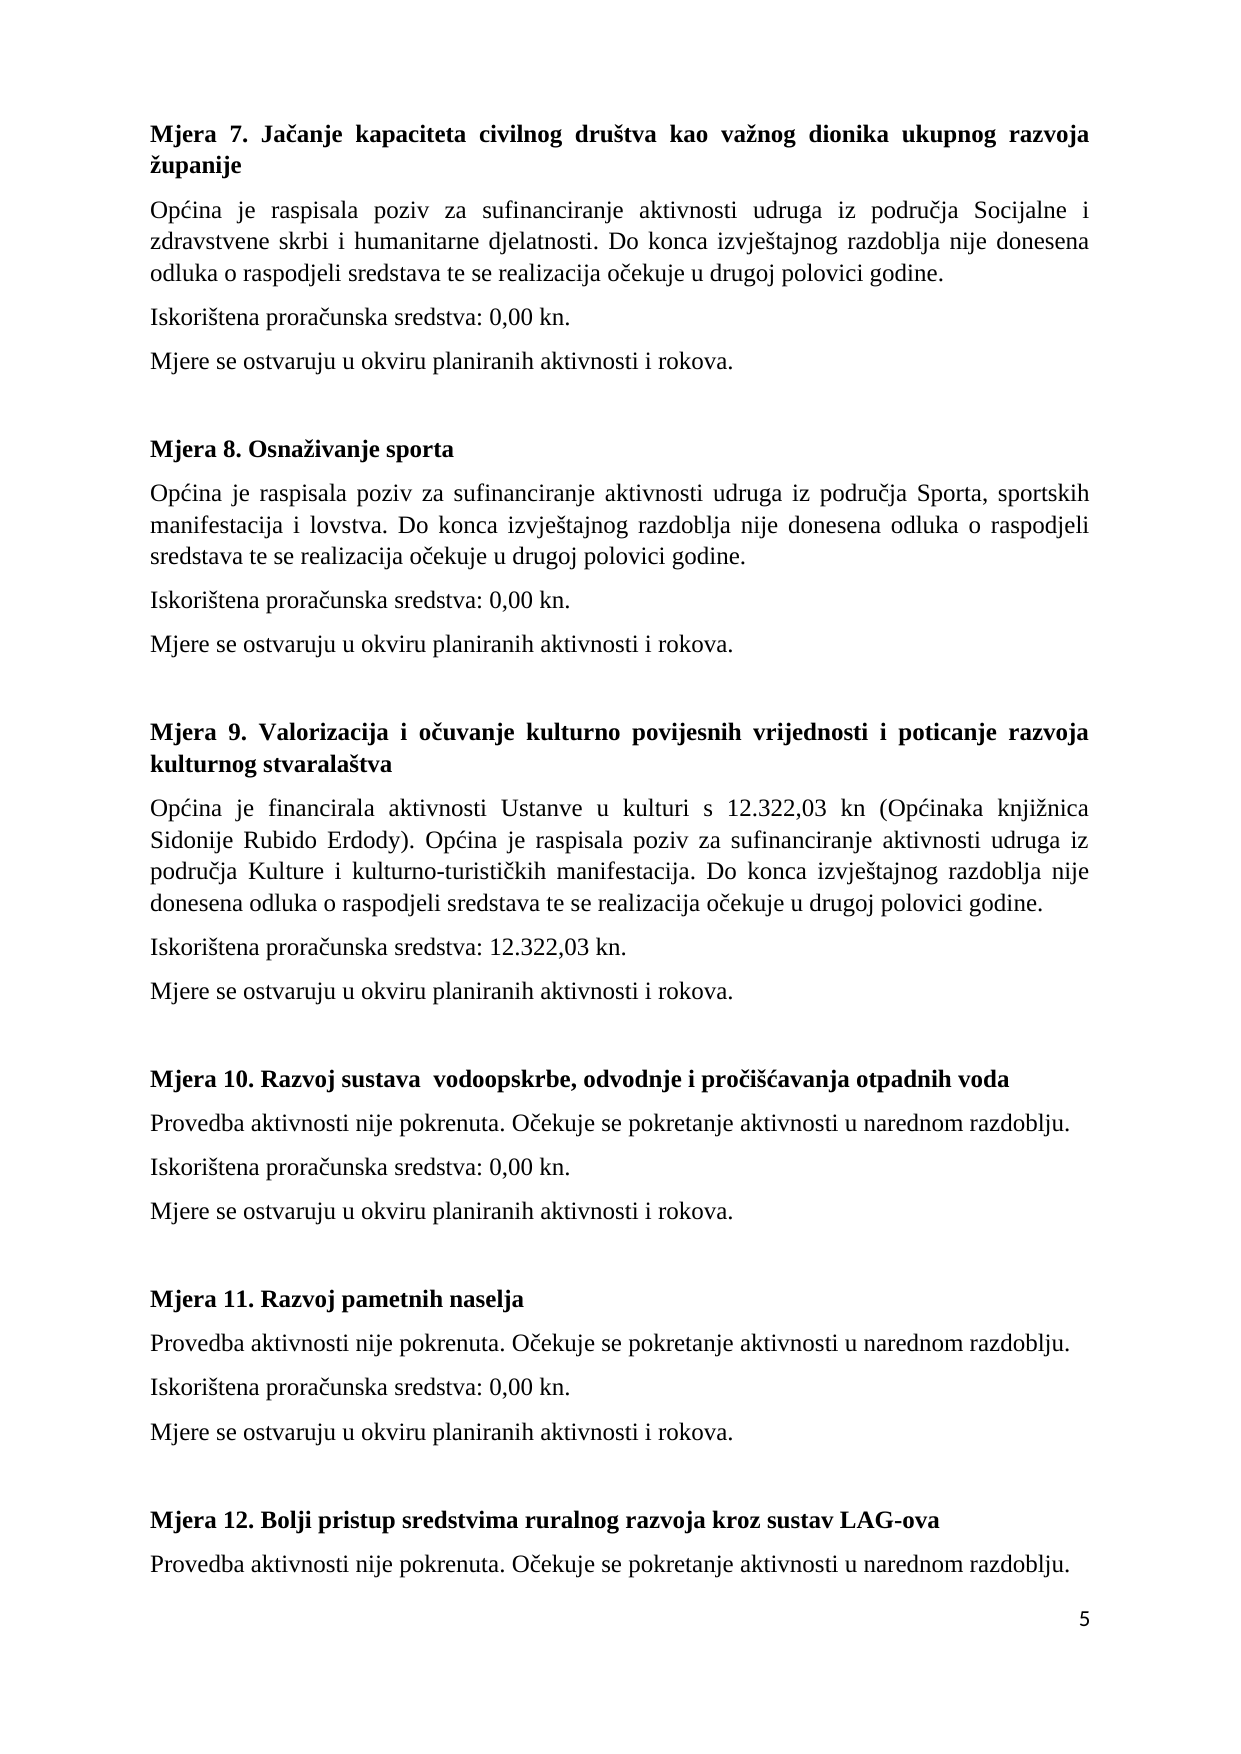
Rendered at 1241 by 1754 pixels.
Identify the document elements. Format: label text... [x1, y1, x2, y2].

text Iskorištena proračunska sredstva: 0,00 kn. [150, 302, 1090, 331]
text Iskorištena proračunska sredstva: 0,00 kn. [150, 1372, 1090, 1401]
text Iskorištena proračunska sredstva: 12.322,03 kn. [150, 932, 1090, 961]
text Općina je raspisala poziv za sufinanciranje aktivnosti udruga iz područja Socijalne i zdravstvene skrbi i humanitarne djelatnosti. Do konca izvještajnog razdoblja nije donesena odluka o raspodjeli sredstava te se realizacija očekuje u drugoj polovici godine. [150, 195, 1090, 287]
text Mjere se ostvaruju u okviru planiranih aktivnosti i rokova. [150, 1417, 1090, 1445]
text Provedba aktivnosti nije pokrenuta. Očekuje se pokretanje aktivnosti u narednom razdoblju. [150, 1549, 1090, 1577]
text Iskorištena proračunska sredstva: 0,00 kn. [150, 585, 1090, 614]
text Općina je financirala aktivnosti Ustanve u kulturi s 12.322,03 kn (Općinaka knjižnica Sidonije Rubido Erdody). Općina je raspisala poziv za sufinanciranje aktivnosti udruga iz područja Kulture i kulturno-turističkih manifestacija. Do konca izvještajnog razdoblja nije donesena odluka o raspodjeli sredstava te se realizacija očekuje u drugoj polovici godine. [150, 793, 1090, 917]
text Mjere se ostvaruju u okviru planiranih aktivnosti i rokova. [150, 346, 1090, 375]
text Mjera 10. Razvoj sustava vodoopskrbe, odvodnje i pročišćavanja otpadnih voda [150, 1064, 1090, 1093]
text Iskorištena proračunska sredstva: 0,00 kn. [150, 1152, 1090, 1181]
text Provedba aktivnosti nije pokrenuta. Očekuje se pokretanje aktivnosti u narednom razdoblju. [150, 1108, 1090, 1137]
text Mjera 7. Jačanje kapaciteta civilnog društva kao važnog dionika ukupnog razvoja županije [150, 119, 1090, 179]
text Mjera 12. Bolji pristup sredstvima ruralnog razvoja kroz sustav LAG-ova [150, 1505, 1090, 1533]
text Mjere se ostvaruju u okviru planiranih aktivnosti i rokova. [150, 629, 1090, 658]
text Provedba aktivnosti nije pokrenuta. Očekuje se pokretanje aktivnosti u narednom razdoblju. [150, 1328, 1090, 1357]
text Mjera 9. Valorizacija i očuvanje kulturno povijesnih vrijednosti i poticanje razvoja kulturnog stvaralaštva [150, 717, 1090, 778]
text Mjere se ostvaruju u okviru planiranih aktivnosti i rokova. [150, 976, 1090, 1005]
text Mjera 11. Razvoj pametnih naselja [150, 1284, 1090, 1313]
text Mjere se ostvaruju u okviru planiranih aktivnosti i rokova. [150, 1196, 1090, 1225]
text Općina je raspisala poziv za sufinanciranje aktivnosti udruga iz područja Sporta, sportskih manifestacija i lovstva. Do konca izvještajnog razdoblja nije donesena odluka o raspodjeli sredstava te se realizacija očekuje u drugoj polovici godine. [150, 478, 1090, 570]
text Mjera 8. Osnaživanje sporta [150, 434, 1090, 463]
